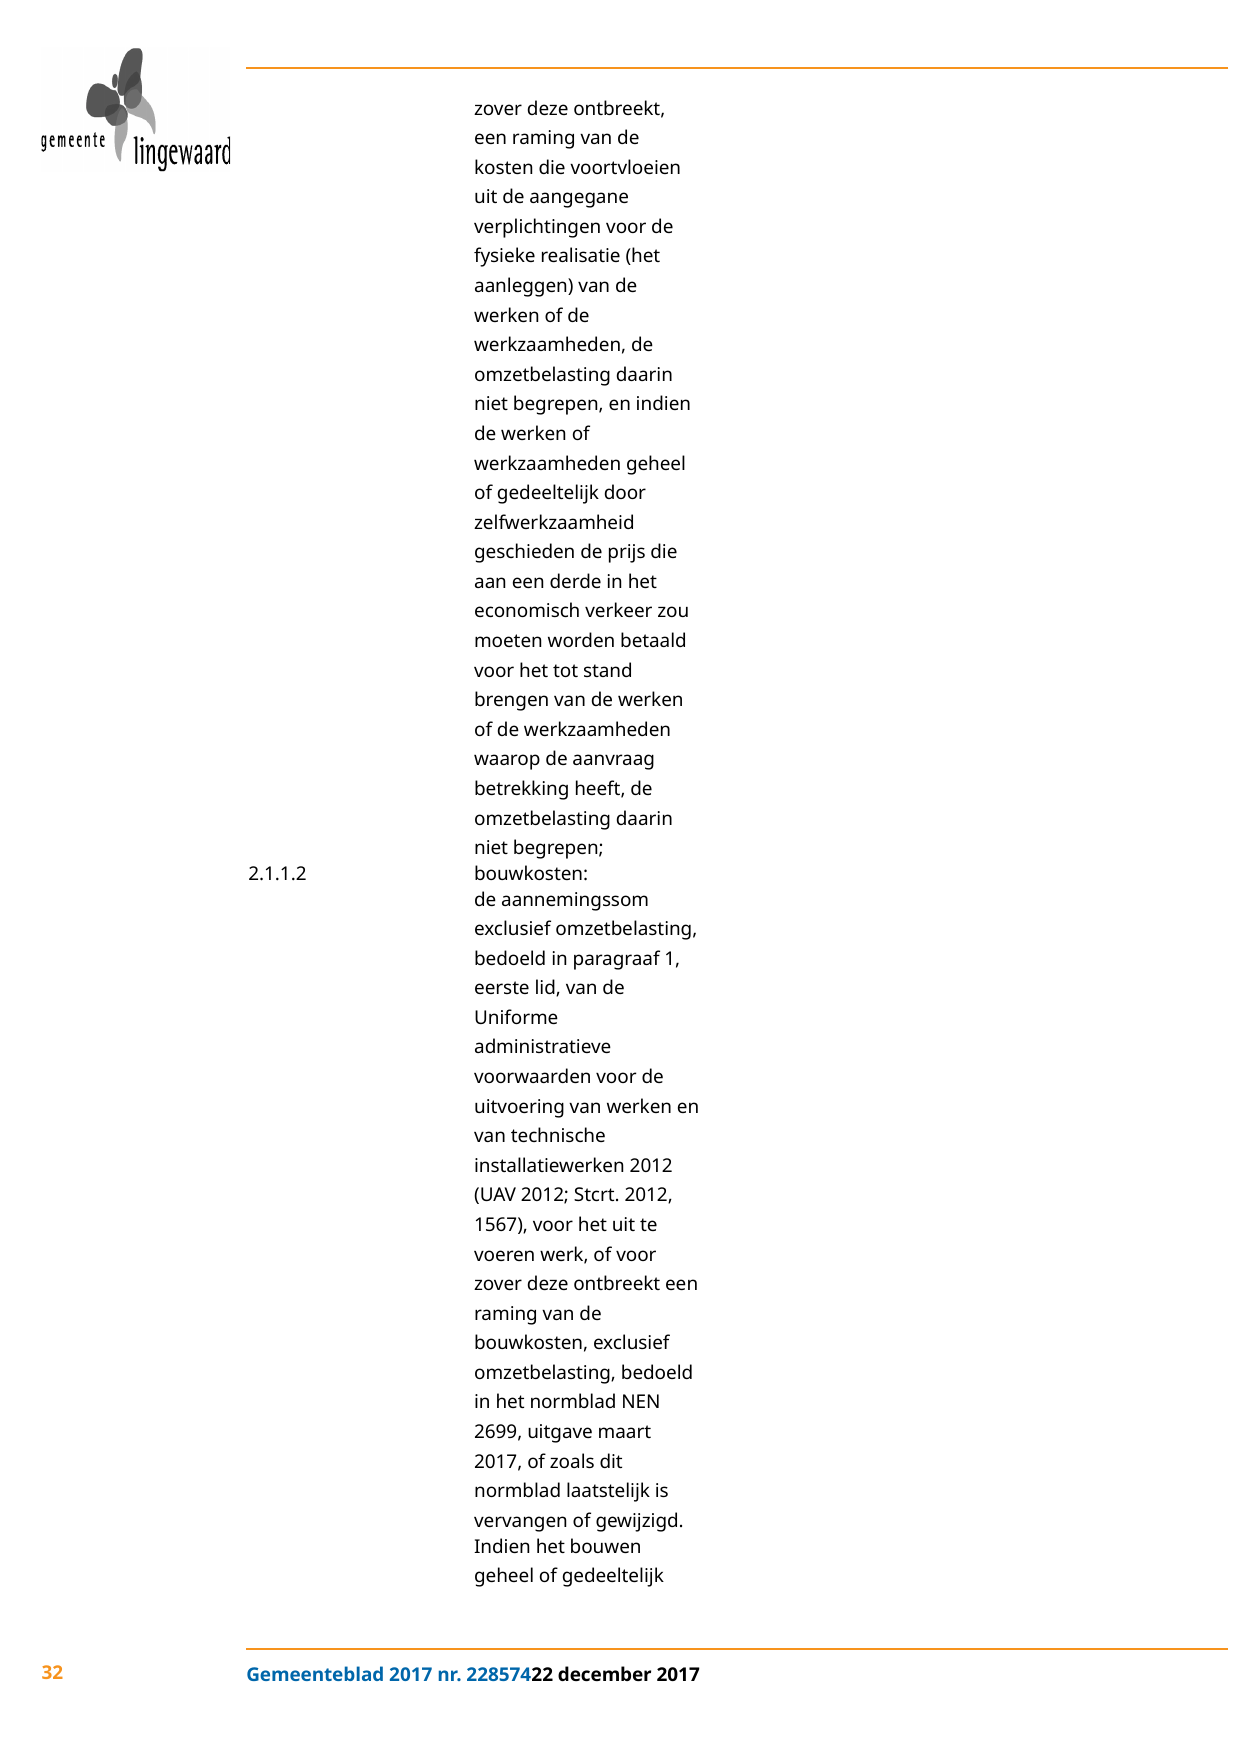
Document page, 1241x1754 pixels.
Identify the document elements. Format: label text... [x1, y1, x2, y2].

table_cell [248, 95, 474, 860]
table_cell bouwkosten: [474, 860, 700, 886]
table_cell [248, 1533, 474, 1588]
table_cell 2.1.1.2 [248, 860, 474, 886]
table_cell [700, 860, 926, 886]
table_cell [700, 1533, 926, 1588]
picture [41, 47, 231, 172]
table_cell [700, 95, 926, 860]
table_cell zover deze ontbreekt, een raming van de kosten die voortvloeien uit de aangegane verplichtingen voor de fysieke realisatie (het aanleggen) van de werken of de werkzaamheden, de omzetbelasting daarin niet begrepen, en indien de werken of werkzaamheden geheel of gedeeltelijk door zelfwerkzaamheid geschieden de prijs die aan een derde in het economisch verkeer zou moeten worden betaald voor het tot stand brengen van de werken of de werkzaamheden waarop de aanvraag betrekking heeft, de omzetbelasting daarin niet begrepen; [474, 95, 700, 860]
table_cell de aannemingssom exclusief omzetbelasting, bedoeld in paragraaf 1, eerste lid, van de Uniforme administratieve voorwaarden voor de uitvoering van werken en van technische installatiewerken 2012 (UAV 2012; Stcrt. 2012, 1567), voor het uit te voeren werk, of voor zover deze ontbreekt een raming van de bouwkosten, exclusief omzetbelasting, bedoeld in het normblad NEN 2699, uitgave maart 2017, of zoals dit normblad laatstelijk is vervangen of gewijzigd. [474, 886, 700, 1533]
table_cell Indien het bouwen geheel of gedeeltelijk [474, 1533, 700, 1588]
table_cell [700, 886, 926, 1533]
table_cell [248, 886, 474, 1533]
